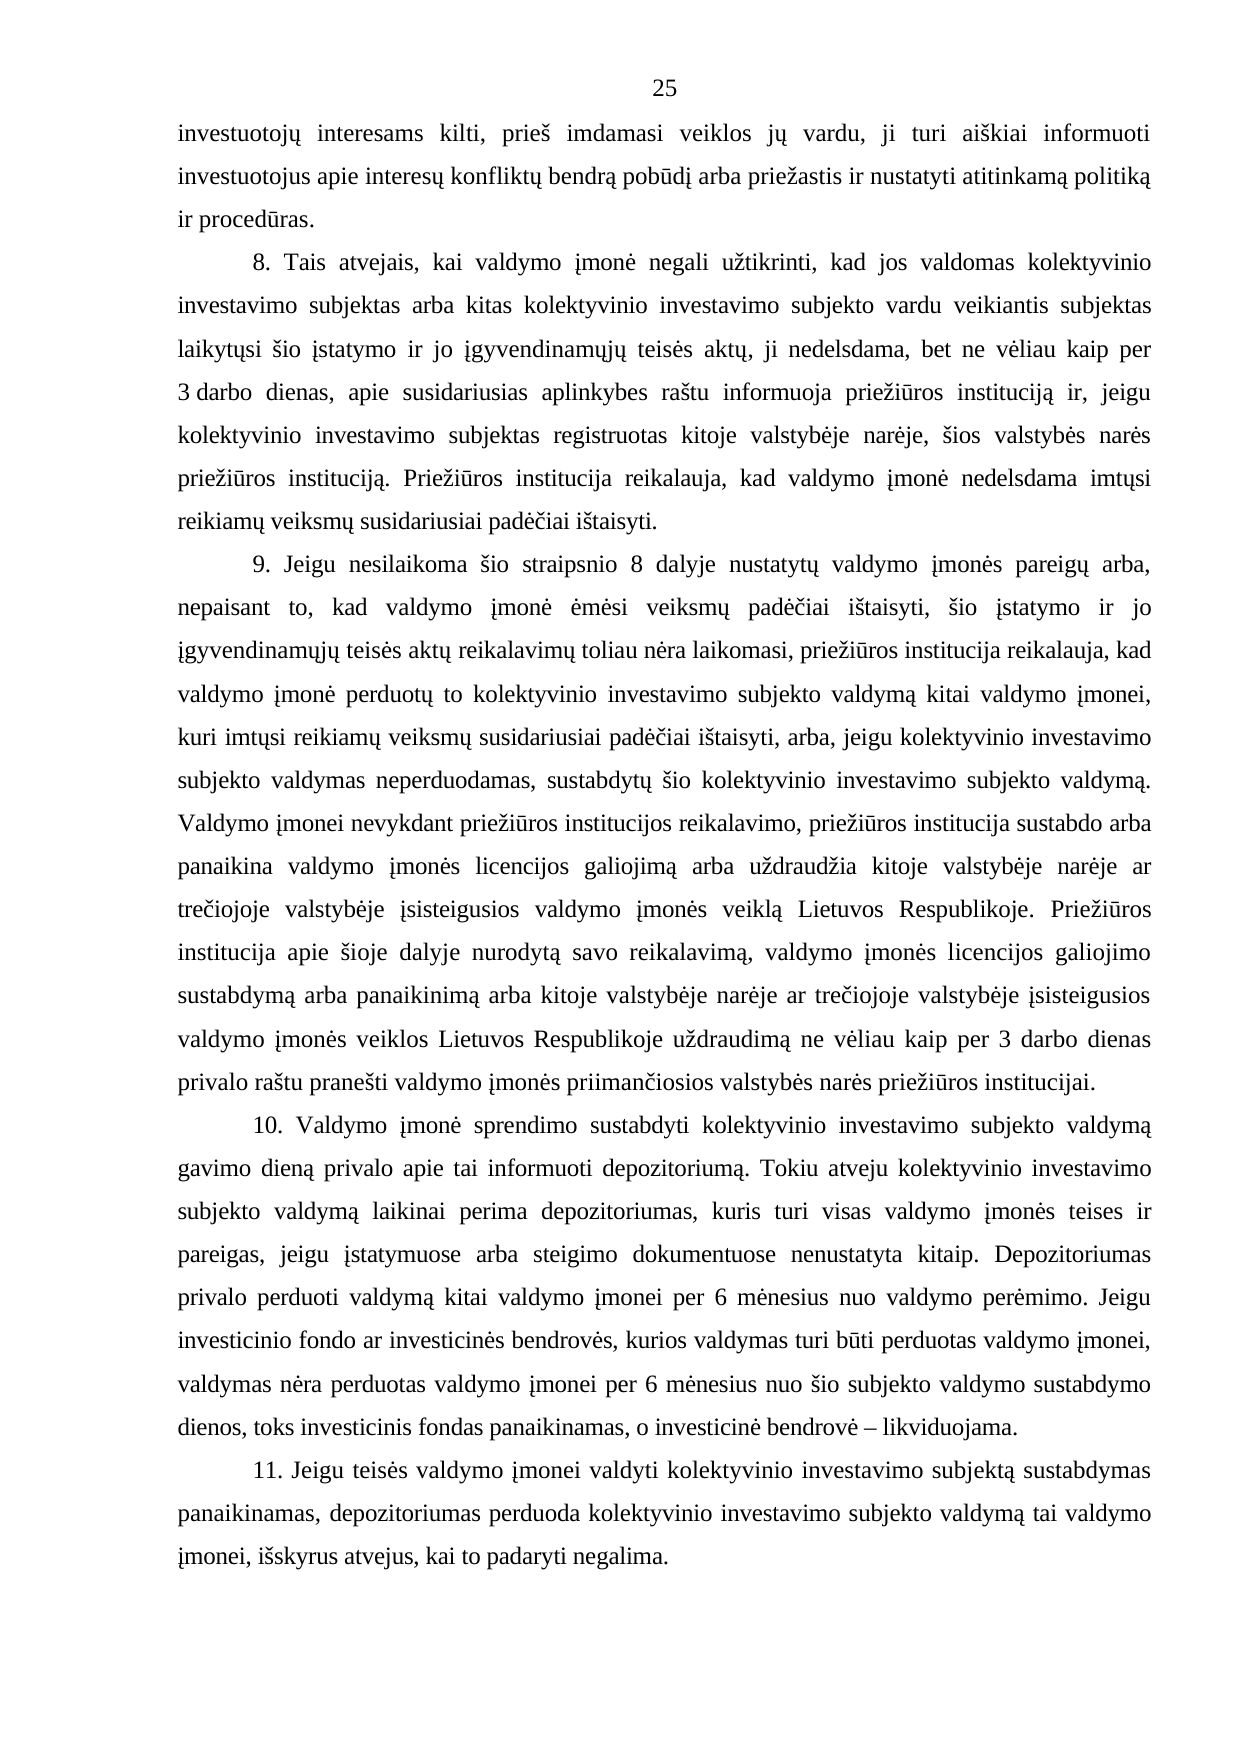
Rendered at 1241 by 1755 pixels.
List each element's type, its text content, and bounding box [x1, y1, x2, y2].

text 8. Tais atvejais, kai valdymo įmonė negali užtikrinti, kad jos valdomas kolektyvinio investavimo subjektas arba kitas kolektyvinio investavimo subjekto vardu veikiantis subjektas laikytųsi šio įstatymo ir jo įgyvendinamųjų teisės aktų, ji nedelsdama, bet ne vėliau kaip per 3 darbo dienas, apie susidariusias aplinkybes raštu informuoja priežiūros instituciją ir, jeigu kolektyvinio investavimo subjektas registruotas kitoje valstybėje narėje, šios valstybės narės priežiūros instituciją. Priežiūros institucija reikalauja, kad valdymo įmonė nedelsdama imtųsi reikiamų veiksmų susidariusiai padėčiai ištaisyti. [177, 247, 1152, 535]
text 11. Jeigu teisės valdymo įmonei valdyti kolektyvinio investavimo subjektą sustabdymas panaikinamas, depozitoriumas perduoda kolektyvinio investavimo subjekto valdymą tai valdymo įmonei, išskyrus atvejus, kai to padaryti negalima. [177, 1455, 1152, 1570]
text investuotojų interesams kilti, prieš imdamasi veiklos jų vardu, ji turi aiškiai informuoti investuotojus apie interesų konfliktų bendrą pobūdį arba priežastis ir nustatyti atitinkamą politiką ir procedūras. [177, 118, 1152, 233]
text 10. Valdymo įmonė sprendimo sustabdyti kolektyvinio investavimo subjekto valdymą gavimo dieną privalo apie tai informuoti depozitoriumą. Tokiu atveju kolektyvinio investavimo subjekto valdymą laikinai perima depozitoriumas, kuris turi visas valdymo įmonės teises ir pareigas, jeigu įstatymuose arba steigimo dokumentuose nenustatyta kitaip. Depozitoriumas privalo perduoti valdymą kitai valdymo įmonei per 6 mėnesius nuo valdymo perėmimo. Jeigu investicinio fondo ar investicinės bendrovės, kurios valdymas turi būti perduotas valdymo įmonei, valdymas nėra perduotas valdymo įmonei per 6 mėnesius nuo šio subjekto valdymo sustabdymo dienos, toks investicinis fondas panaikinamas, o investicinė bendrovė – likviduojama. [177, 1110, 1152, 1441]
text 9. Jeigu nesilaikoma šio straipsnio 8 dalyje nustatytų valdymo įmonės pareigų arba, nepaisant to, kad valdymo įmonė ėmėsi veiksmų padėčiai ištaisyti, šio įstatymo ir jo įgyvendinamųjų teisės aktų reikalavimų toliau nėra laikomasi, priežiūros institucija reikalauja, kad valdymo įmonė perduotų to kolektyvinio investavimo subjekto valdymą kitai valdymo įmonei, kuri imtųsi reikiamų veiksmų susidariusiai padėčiai ištaisyti, arba, jeigu kolektyvinio investavimo subjekto valdymas neperduodamas, sustabdytų šio kolektyvinio investavimo subjekto valdymą. Valdymo įmonei nevykdant priežiūros institucijos reikalavimo, priežiūros institucija sustabdo arba panaikina valdymo įmonės licencijos galiojimą arba uždraudžia kitoje valstybėje narėje ar trečiojoje valstybėje įsisteigusios valdymo įmonės veiklą Lietuvos Respublikoje. Priežiūros institucija apie šioje dalyje nurodytą savo reikalavimą, valdymo įmonės licencijos galiojimo sustabdymą arba panaikinimą arba kitoje valstybėje narėje ar trečiojoje valstybėje įsisteigusios valdymo įmonės veiklos Lietuvos Respublikoje uždraudimą ne vėliau kaip per 3 darbo dienas privalo raštu pranešti valdymo įmonės priimančiosios valstybės narės priežiūros institucijai. [177, 549, 1152, 1096]
